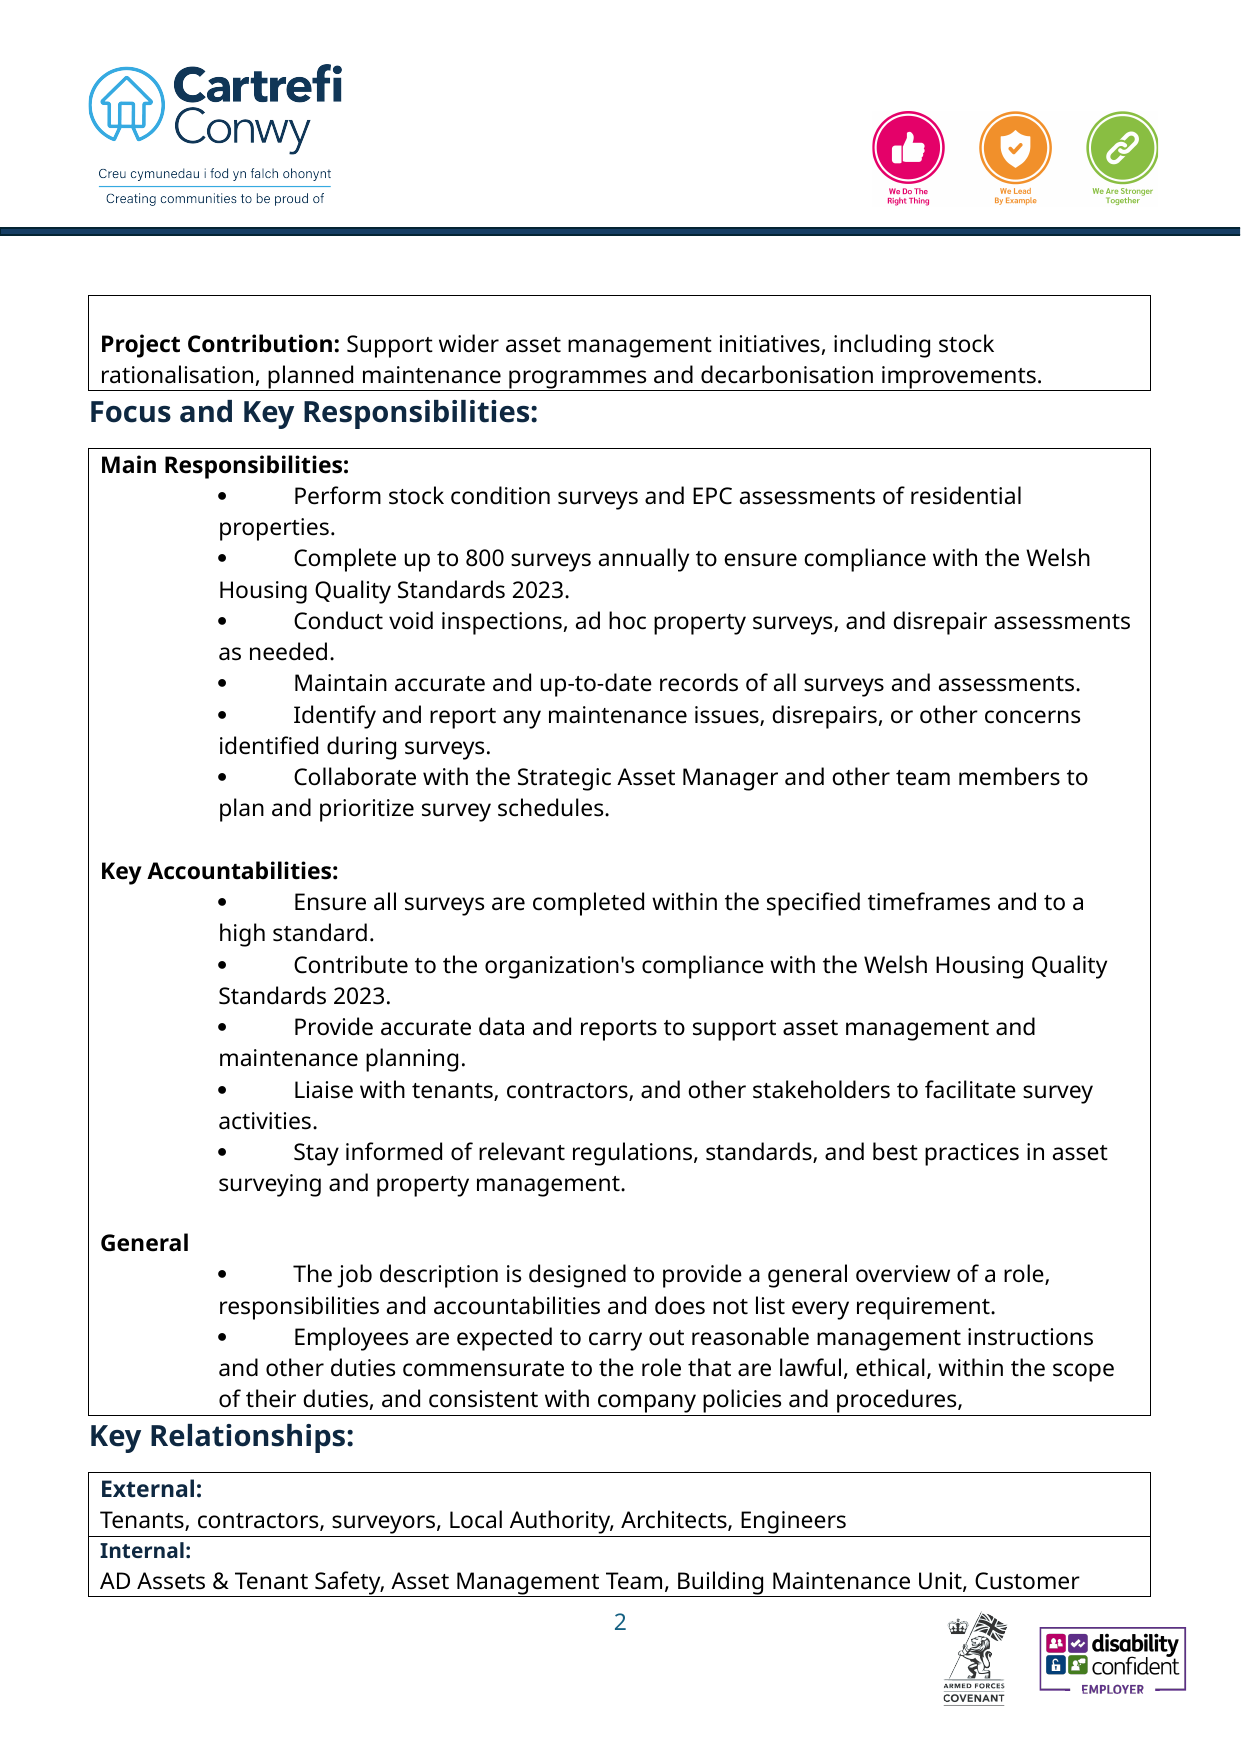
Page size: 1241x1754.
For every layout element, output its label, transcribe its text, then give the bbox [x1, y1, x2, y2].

text Focus and Key Responsibilities: [89, 391, 1152, 431]
table_header Main Responsibilities: Perform stock condition surveys and EPC assessments of residential properties. Complete up to 800 surveys annually to ensure compliance with the Welsh Housing Quality Standards 2023. Conduct void inspections, ad hoc property surveys, and disrepair assessments as needed. Maintain accurate and up-to-date records of all surveys and assessments. Identify and report any maintenance issues, disrepairs, or other concerns identified during surveys. Collaborate with the Strategic Asset Manager and other team members to plan and prioritize survey schedules. Key Accountabilities: Ensure all surveys are completed within the specified timeframes and to a high standard. Contribute to the organization's compliance with the Welsh Housing Quality Standards 2023. Provide accurate data and reports to support asset management and maintenance planning. Liaise with tenants, contractors, and other stakeholders to facilitate survey activities. Stay informed of relevant regulations, standards, and best practices in asset surveying and property management. General The job description is designed to provide a general overview of a role, responsibilities and accountabilities and does not list every requirement. Employees are expected to carry out reasonable management instructions and other duties commensurate to the role that are lawful, ethical, within the scope of their duties, and consistent with company policies and procedures, [89, 449, 1150, 1414]
table_header Project Contribution: Support wider asset management initiatives, including stock rationalisation, planned maintenance programmes and decarbonisation improvements. [89, 296, 1150, 390]
text Key Relationships: [89, 1416, 1152, 1455]
table_header External: Tenants, contractors, surveyors, Local Authority, Architects, Engineers [89, 1473, 1150, 1536]
table_cell Internal: AD Assets & Tenant Safety, Asset Management Team, Building Maintenance Unit, Customer [89, 1537, 1150, 1596]
